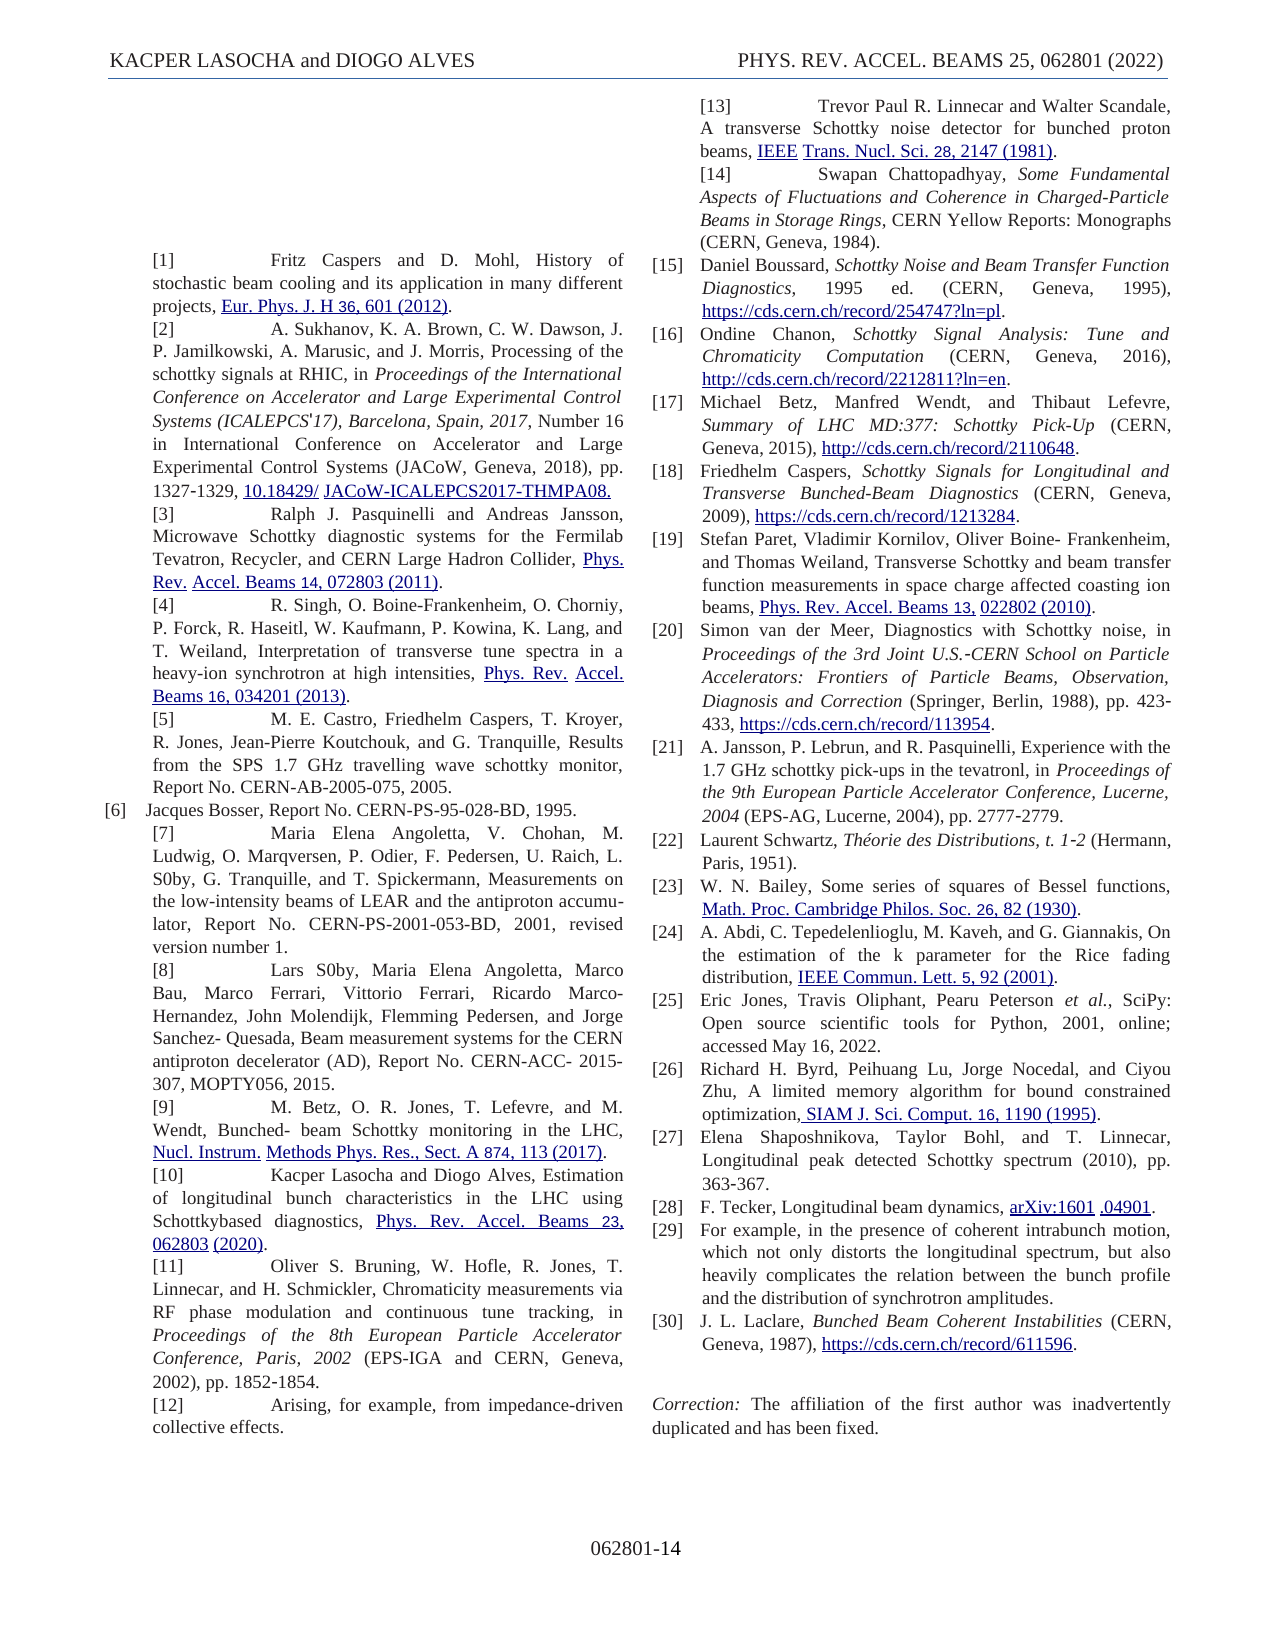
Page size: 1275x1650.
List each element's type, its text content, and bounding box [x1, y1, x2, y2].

list Swapan Chattopadhyay, Some Fundamental Aspects of Fluctuations and Coherence in Charged-Particle Beams in Storage Rings, CERN Yellow Reports: Monographs (CERN, Geneva, 1984). [700, 163, 1171, 253]
list Trevor Paul R. Linnecar and Walter Scandale, A transverse Schottky noise detector for bunched proton beams, IEEE Trans. Nucl. Sci. 28, 2147 (1981). [700, 94, 1171, 162]
list R. Singh, O. Boine-Frankenheim, O. Chorniy, P. Forck, R. Haseitl, W. Kaufmann, P. Kowina, K. Lang, and T. Weiland, Interpretation of transverse tune spectra in a heavy-ion synchrotron at high intensities, Phys. Rev. Accel. Beams 16, 034201 (2013). [152, 594, 624, 707]
list Stefan Paret, Vladimir Kornilov, Oliver Boine- Frankenheim, and Thomas Weiland, Transverse Schottky and beam transfer function measurements in space charge affected coasting ion beams, Phys. Rev. Accel. Beams 13, 022802 (2010). [652, 528, 1171, 618]
list Jacques Bosser, Report No. CERN-PS-95-028-BD, 1995. [104, 799, 624, 821]
list Elena Shaposhnikova, Taylor Bohl, and T. Linnecar, Longitudinal peak detected Schottky spectrum (2010), pp. 363-367. [652, 1126, 1171, 1194]
list Daniel Boussard, Schottky Noise and Beam Transfer Function Diagnostics, 1995 ed. (CERN, Geneva, 1995), https://cds.cern.ch/record/254747?ln=pl. [652, 254, 1171, 321]
list Simon van der Meer, Diagnostics with Schottky noise, in Proceedings of the 3rd Joint U.S.-CERN School on Particle Accelerators: Frontiers of Particle Beams, Observation, Diagnosis and Correction (Springer, Berlin, 1988), pp. 423-433, https://cds.cern.ch/record/113954. [652, 619, 1171, 734]
list M. E. Castro, Friedhelm Caspers, T. Kroyer, R. Jones, Jean-Pierre Koutchouk, and G. Tranquille, Results from the SPS 1.7 GHz travelling wave schottky monitor, Report No. CERN-AB-2005-075, 2005. [152, 708, 624, 798]
list Arising, for example, from impedance-driven collective effects. [152, 1394, 624, 1438]
list F. Tecker, Longitudinal beam dynamics, arXiv:1601 .04901. [652, 1196, 1171, 1217]
list A. Jansson, P. Lebrun, and R. Pasquinelli, Experience with the 1.7 GHz schottky pick-ups in the tevatronl, in Proceedings of the 9th European Particle Accelerator Conference, Lucerne, 2004 (EPS-AG, Lucerne, 2004), pp. 2777-2779. [652, 736, 1171, 827]
text Correction: The affiliation of the first author was inadvertently duplicated and has been fixed. [652, 1393, 1171, 1438]
list A. Sukhanov, K. A. Brown, C. W. Dawson, J. P. Jamilkowski, A. Marusic, and J. Morris, Processing of the schottky signals at RHIC, in Proceedings of the International Conference on Accelerator and Large Experimental Control Systems (ICALEPCS'17), Barcelona, Spain, 2017, Number 16 in International Conference on Accelerator and Large Experimental Control Systems (JACoW, Geneva, 2018), pp. 1327-1329, 10.18429/ JACoW-ICALEPCS2017-THMPA08. [152, 317, 624, 501]
list Eric Jones, Travis Oliphant, Pearu Peterson et al., SciPy: Open source scientific tools for Python, 2001, online; accessed May 16, 2022. [652, 989, 1171, 1056]
list Richard H. Byrd, Peihuang Lu, Jorge Nocedal, and Ciyou Zhu, A limited memory algorithm for bound constrained optimization, SIAM J. Sci. Comput. 16, 1190 (1995). [652, 1058, 1171, 1125]
list W. N. Bailey, Some series of squares of Bessel functions, Math. Proc. Cambridge Philos. Soc. 26, 82 (1930). [652, 875, 1171, 919]
list A. Abdi, C. Tepedelenlioglu, M. Kaveh, and G. Giannakis, On the estimation of the k parameter for the Rice fading distribution, IEEE Commun. Lett. 5, 92 (2001). [652, 921, 1171, 988]
list Oliver S. Bruning, W. Hofle, R. Jones, T. Linnecar, and H. Schmickler, Chromaticity measurements via RF phase modulation and continuous tune tracking, in Proceedings of the 8th European Particle Accelerator Conference, Paris, 2002 (EPS-IGA and CERN, Geneva, 2002), pp. 1852-1854. [152, 1255, 624, 1392]
list Lars S0by, Maria Elena Angoletta, Marco Bau, Marco Ferrari, Vittorio Ferrari, Ricardo Marco-Hernandez, John Molendijk, Flemming Pedersen, and Jorge Sanchez- Quesada, Beam measurement systems for the CERN antiproton decelerator (AD), Report No. CERN-ACC- 2015-307, MOPTY056, 2015. [152, 959, 624, 1094]
list Laurent Schwartz, Théorie des Distributions, t. 1-2 (Hermann, Paris, 1951). [652, 828, 1171, 874]
list For example, in the presence of coherent intrabunch motion, which not only distorts the longitudinal spectrum, but also heavily complicates the relation between the bunch profile and the distribution of synchrotron amplitudes. [652, 1219, 1171, 1309]
list Ralph J. Pasquinelli and Andreas Jansson, Microwave Schottky diagnostic systems for the Fermilab Tevatron, Recycler, and CERN Large Hadron Collider, Phys. Rev. Accel. Beams 14, 072803 (2011). [152, 503, 624, 593]
list Ondine Chanon, Schottky Signal Analysis: Tune and Chromaticity Computation (CERN, Geneva, 2016), http://cds.cern.ch/record/2212811?ln=en. [652, 323, 1171, 390]
list J. L. Laclare, Bunched Beam Coherent Instabilities (CERN, Geneva, 1987), https://cds.cern.ch/record/611596. [652, 1310, 1171, 1354]
list Kacper Lasocha and Diogo Alves, Estimation of longi­tudinal bunch characteristics in the LHC using Schottky­based diagnostics, Phys. Rev. Accel. Beams 23, 062803 (2020). [152, 1164, 624, 1254]
list Maria Elena Angoletta, V. Chohan, M. Ludwig, O. Marqversen, P. Odier, F. Pedersen, U. Raich, L. S0by, G. Tranquille, and T. Spickermann, Measurements on the low-intensity beams of LEAR and the antiproton accumu­lator, Report No. CERN-PS-2001-053-BD, 2001, revised version number 1. [152, 822, 624, 958]
list Fritz Caspers and D. Mohl, History of stochastic beam cooling and its application in many different projects, Eur. Phys. J. H 36, 601 (2012). [152, 249, 624, 316]
list Michael Betz, Manfred Wendt, and Thibaut Lefevre, Summary of LHC MD:377: Schottky Pick-Up (CERN, Geneva, 2015), http://cds.cern.ch/record/2110648. [652, 391, 1171, 458]
list Friedhelm Caspers, Schottky Signals for Longitudinal and Transverse Bunched-Beam Diagnostics (CERN, Geneva, 2009), https://cds.cern.ch/record/1213284. [652, 459, 1171, 527]
list M. Betz, O. R. Jones, T. Lefevre, and M. Wendt, Bunched- beam Schottky monitoring in the LHC, Nucl. Instrum. Methods Phys. Res., Sect. A 874, 113 (2017). [152, 1096, 624, 1163]
